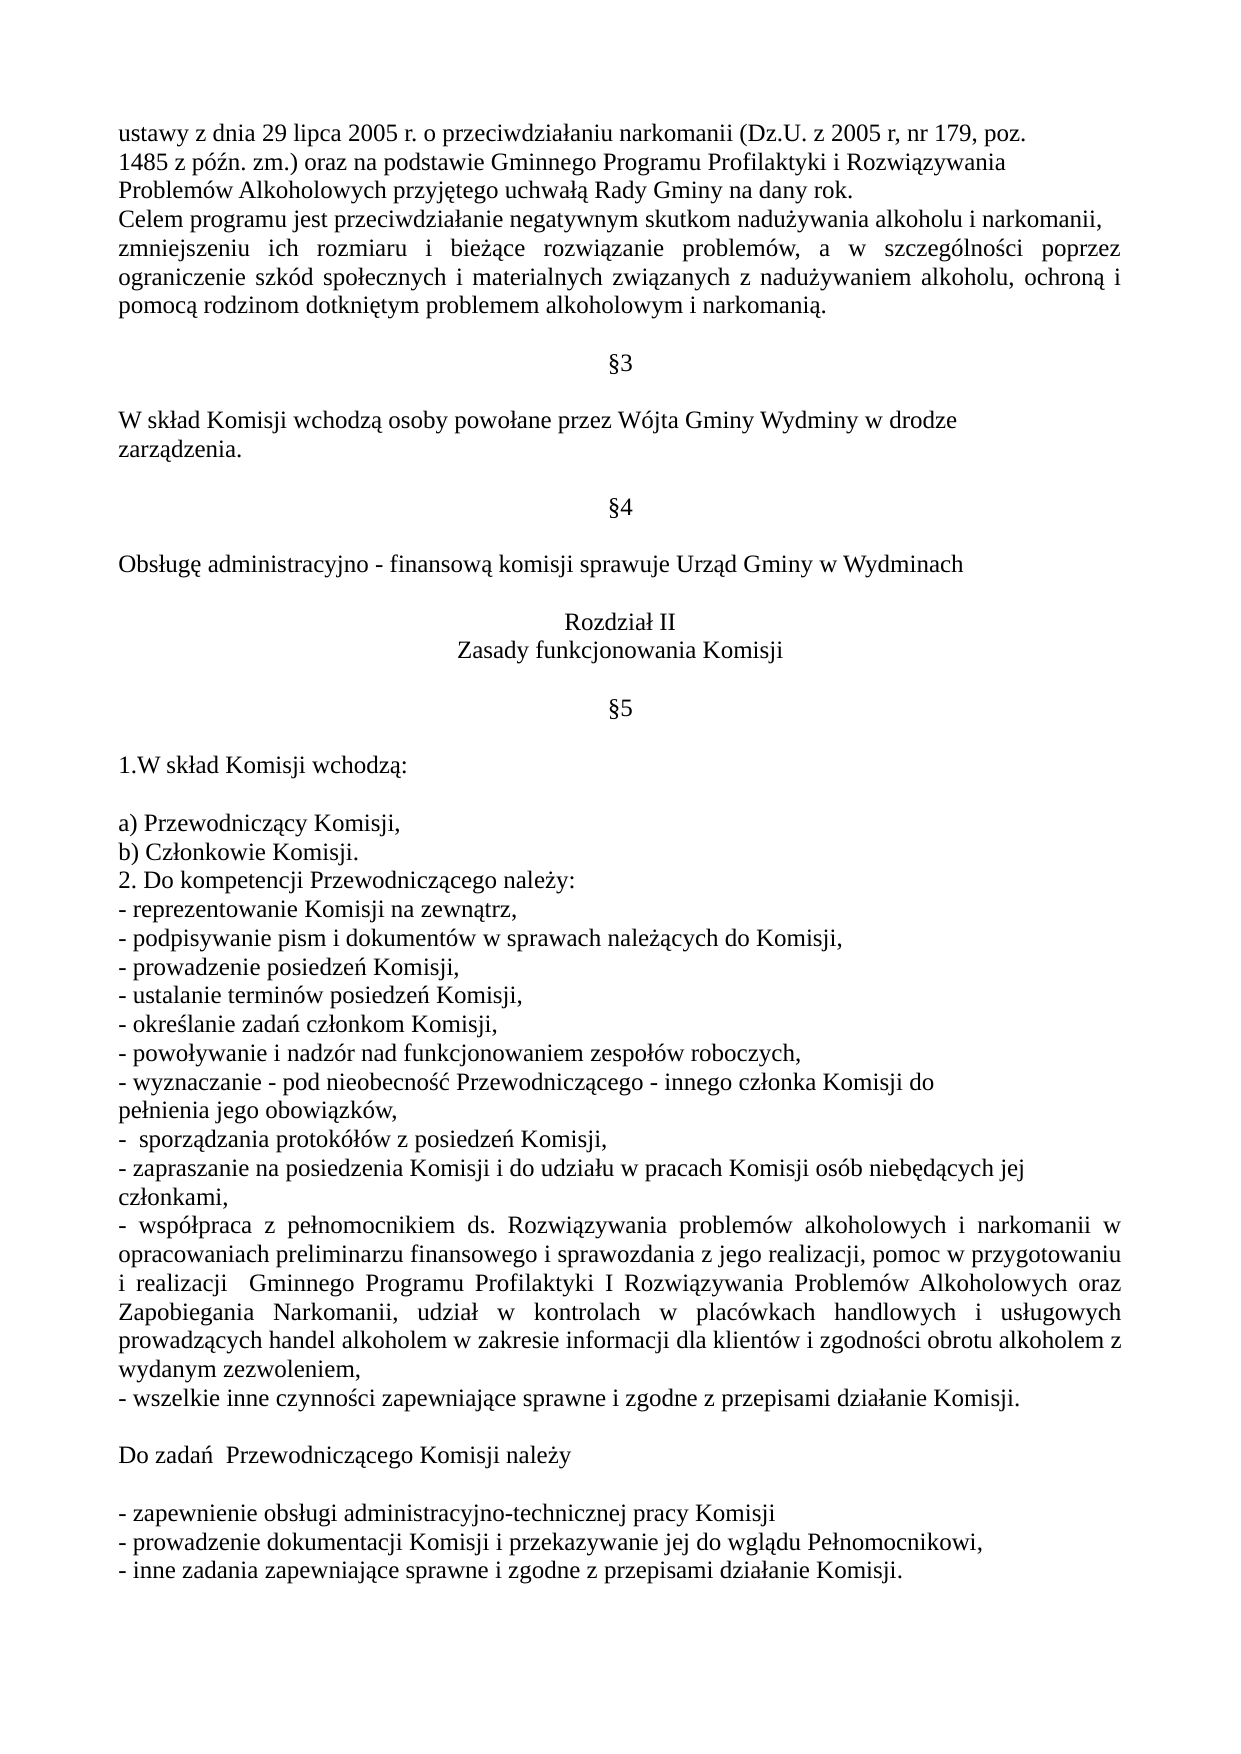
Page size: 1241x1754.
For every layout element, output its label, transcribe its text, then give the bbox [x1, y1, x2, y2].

text - zapewnienie obsługi administracyjno-technicznej pracy Komisji [118, 1498, 1122, 1527]
text - wyznaczanie - pod nieobecność Przewodniczącego - innego członka Komisji do [118, 1067, 1122, 1096]
text - ustalanie terminów posiedzeń Komisji, [118, 981, 1122, 1009]
text Do zadań Przewodniczącego Komisji należy [118, 1441, 1122, 1469]
text - prowadzenie posiedzeń Komisji, [118, 952, 1122, 981]
text - wszelkie inne czynności zapewniające sprawne i zgodne z przepisami działanie Komisji. [118, 1383, 1122, 1412]
text 1485 z późn. zm.) oraz na podstawie Gminnego Programu Profilaktyki i Rozwiązywania [118, 147, 1122, 176]
text pełnienia jego obowiązków, [118, 1096, 1122, 1124]
text Rozdział II [118, 607, 1122, 636]
text 1.W skład Komisji wchodzą: [118, 751, 1122, 779]
text zarządzenia. [118, 434, 1122, 463]
text Celem programu jest przeciwdziałanie negatywnym skutkom nadużywania alkoholu i narkomanii, [118, 204, 1122, 233]
text - sporządzania protokółów z posiedzeń Komisji, [118, 1124, 1122, 1153]
text - reprezentowanie Komisji na zewnątrz, [118, 894, 1122, 923]
text - współpraca z pełnomocnikiem ds. Rozwiązywania problemów alkoholowych i narkomanii w opracowaniach preliminarzu finansowego i sprawozdania z jego realizacji, pomoc w przygotowaniu i realizacji Gminnego Programu Profilaktyki I Rozwiązywania Problemów Alkoholowych oraz Zapobiegania Narkomanii, udział w kontrolach w placówkach handlowych i usługowych prowadzących handel alkoholem w zakresie informacji dla klientów i zgodności obrotu alkoholem z wydanym zezwoleniem, [118, 1211, 1122, 1383]
text §3 [118, 348, 1122, 377]
text §4 [118, 492, 1122, 521]
text - podpisywanie pism i dokumentów w sprawach należących do Komisji, [118, 923, 1122, 952]
text - powoływanie i nadzór nad funkcjonowaniem zespołów roboczych, [118, 1038, 1122, 1067]
text §5 [118, 693, 1122, 722]
text Zasady funkcjonowania Komisji [118, 636, 1122, 664]
text 2. Do kompetencji Przewodniczącego należy: [118, 866, 1122, 894]
text - określanie zadań członkom Komisji, [118, 1009, 1122, 1038]
text a) Przewodniczący Komisji, [118, 808, 1122, 837]
text Problemów Alkoholowych przyjętego uchwałą Rady Gminy na dany rok. [118, 176, 1122, 204]
text Obsługę administracyjno - finansową komisji sprawuje Urząd Gminy w Wydminach [118, 549, 1122, 578]
text - prowadzenie dokumentacji Komisji i przekazywanie jej do wglądu Pełnomocnikowi, - inne zadania zapewniające sprawne i zgodne z przepisami działanie Komisji. [118, 1527, 1122, 1584]
text W skład Komisji wchodzą osoby powołane przez Wójta Gminy Wydminy w drodze [118, 406, 1122, 434]
text - zapraszanie na posiedzenia Komisji i do udziału w pracach Komisji osób niebędących jej [118, 1153, 1122, 1182]
text ustawy z dnia 29 lipca 2005 r. o przeciwdziałaniu narkomanii (Dz.U. z 2005 r, nr 179, poz. [118, 118, 1122, 147]
text członkami, [118, 1182, 1122, 1211]
text zmniejszeniu ich rozmiaru i bieżące rozwiązanie problemów, a w szczególności poprzez ograniczenie szkód społecznych i materialnych związanych z nadużywaniem alkoholu, ochroną i pomocą rodzinom dotkniętym problemem alkoholowym i narkomanią. [118, 233, 1122, 319]
text b) Członkowie Komisji. [118, 837, 1122, 866]
